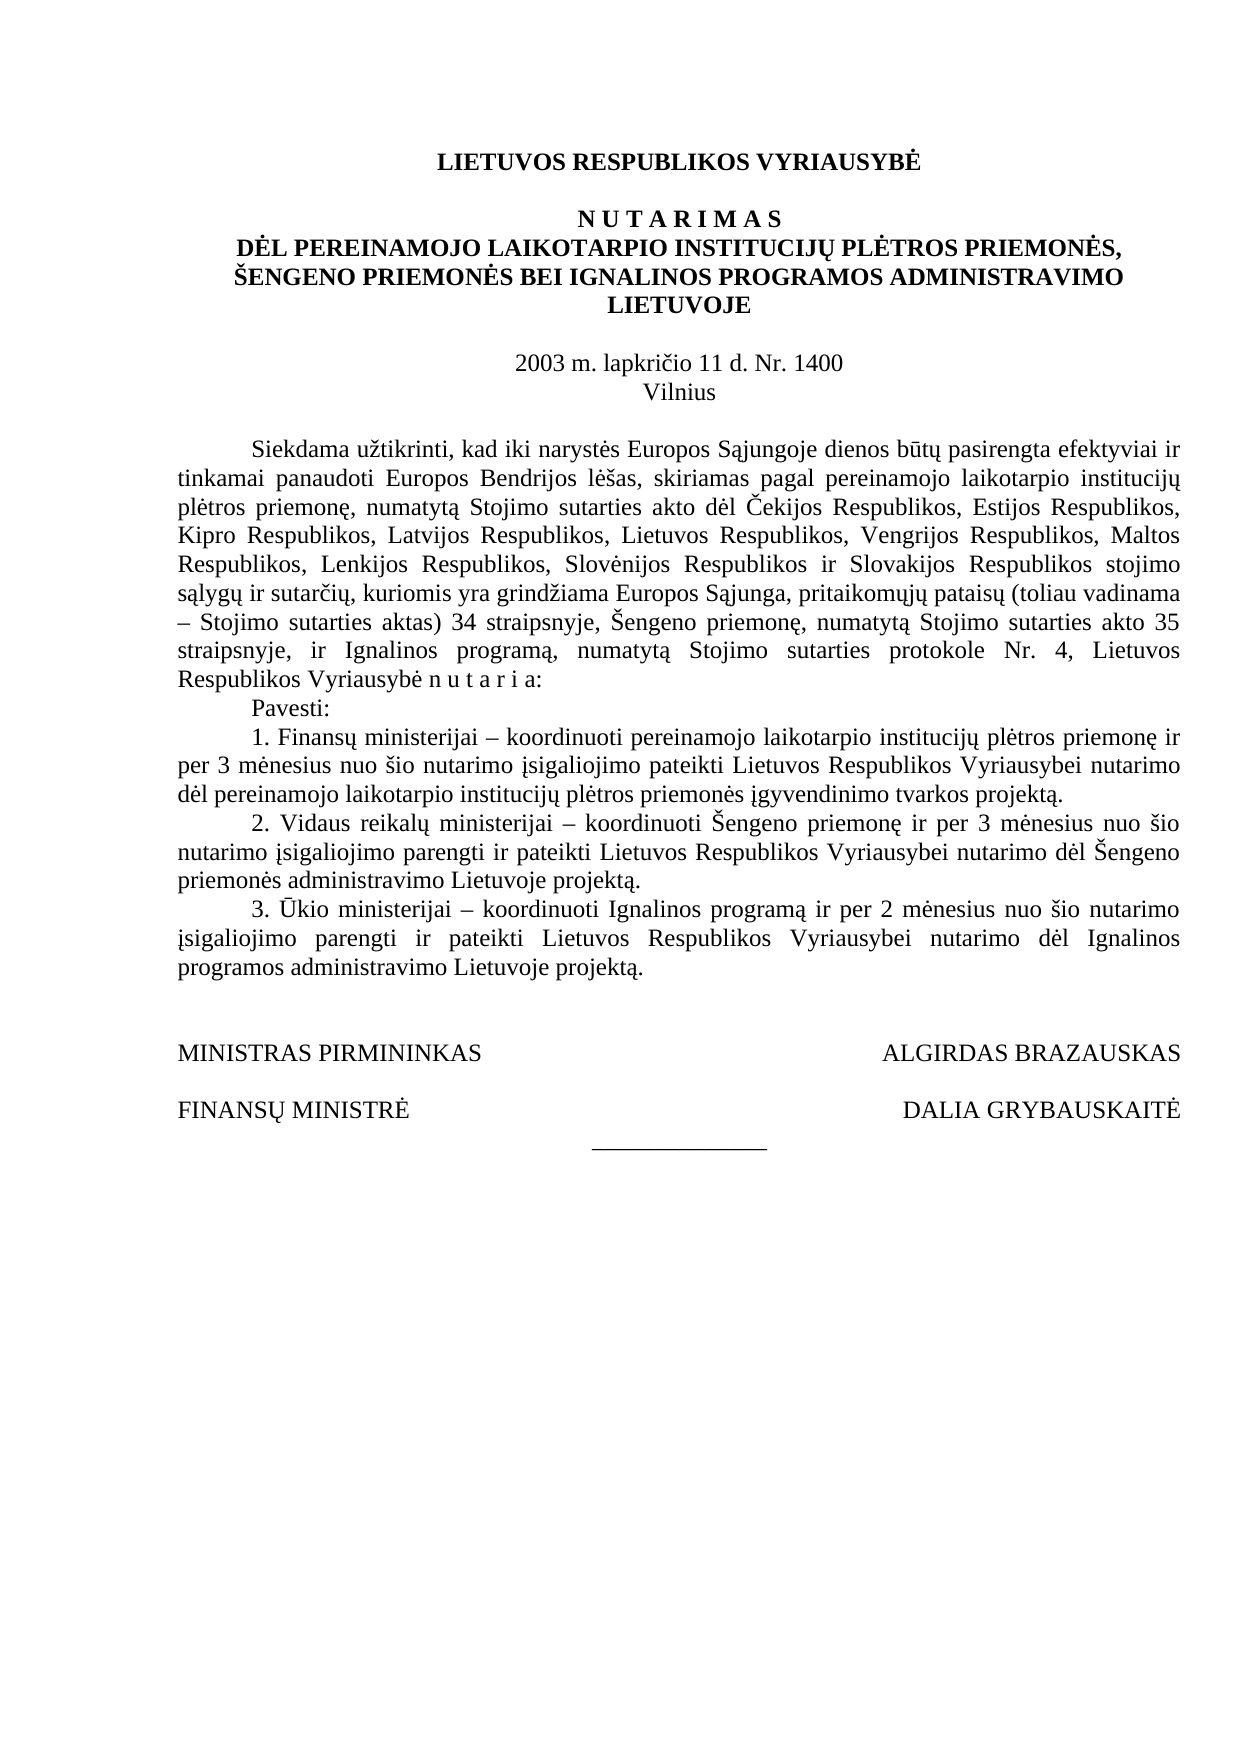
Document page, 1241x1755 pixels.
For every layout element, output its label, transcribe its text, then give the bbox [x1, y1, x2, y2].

text 3. Ūkio ministerijai – koordinuoti Ignalinos programą ir per 2 mėnesius nuo šio nutarimo įsigaliojimo parengti ir pateikti Lietuvos Respublikos Vyriausybei nutarimo dėl Ignalinos programos administravimo Lietuvoje projektą. [177, 894, 1181, 981]
text DĖL PEREINAMOJO LAIKOTARPIO INSTITUCIJŲ PLĖTROS PRIEMONĖS, ŠENGENO PRIEMONĖS BEI IGNALINOS PROGRAMOS ADMINISTRAVIMO LIETUVOJE [177, 233, 1181, 319]
text Siekdama užtikrinti, kad iki narystės Europos Sąjungoje dienos būtų pasirengta efektyviai ir tinkamai panaudoti Europos Bendrijos lėšas, skiriamas pagal pereinamojo laikotarpio institucijų plėtros priemonę, numatytą Stojimo sutarties akto dėl Čekijos Respublikos, Estijos Respublikos, Kipro Respublikos, Latvijos Respublikos, Lietuvos Respublikos, Vengrijos Respublikos, Maltos Respublikos, Lenkijos Respublikos, Slovėnijos Respublikos ir Slovakijos Respublikos stojimo sąlygų ir sutarčių, kuriomis yra grindžiama Europos Sąjunga, pritaikomųjų pataisų (toliau vadinama – Stojimo sutarties aktas) 34 straipsnyje, Šengeno priemonę, numatytą Stojimo sutarties akto 35 straipsnyje, ir Ignalinos programą, numatytą Stojimo sutarties protokole Nr. 4, Lietuvos Respublikos Vyriausybė nutaria: [177, 434, 1181, 693]
text N U T A R I M A S [177, 204, 1181, 233]
text Vilnius [177, 377, 1181, 406]
text LIETUVOS RESPUBLIKOS VYRIAUSYBĖ [177, 147, 1181, 176]
text 1. Finansų ministerijai – koordinuoti pereinamojo laikotarpio institucijų plėtros priemonę ir per 3 mėnesius nuo šio nutarimo įsigaliojimo pateikti Lietuvos Respublikos Vyriausybei nutarimo dėl pereinamojo laikotarpio institucijų plėtros priemonės įgyvendinimo tvarkos projektą. [177, 722, 1181, 808]
text 2. Vidaus reikalų ministerijai – koordinuoti Šengeno priemonę ir per 3 mėnesius nuo šio nutarimo įsigaliojimo parengti ir pateikti Lietuvos Respublikos Vyriausybei nutarimo dėl Šengeno priemonės administravimo Lietuvoje projektą. [177, 808, 1181, 894]
text Pavesti: [177, 693, 1181, 722]
text FINANSŲ MINISTRĖ DALIA GRYBAUSKAITĖ [177, 1096, 1181, 1124]
text MINISTRAS PIRMININKAS ALGIRDAS BRAZAUSKAS [177, 1038, 1181, 1067]
text ______________ [177, 1124, 1181, 1153]
text 2003 m. lapkričio 11 d. Nr. 1400 [177, 348, 1181, 377]
